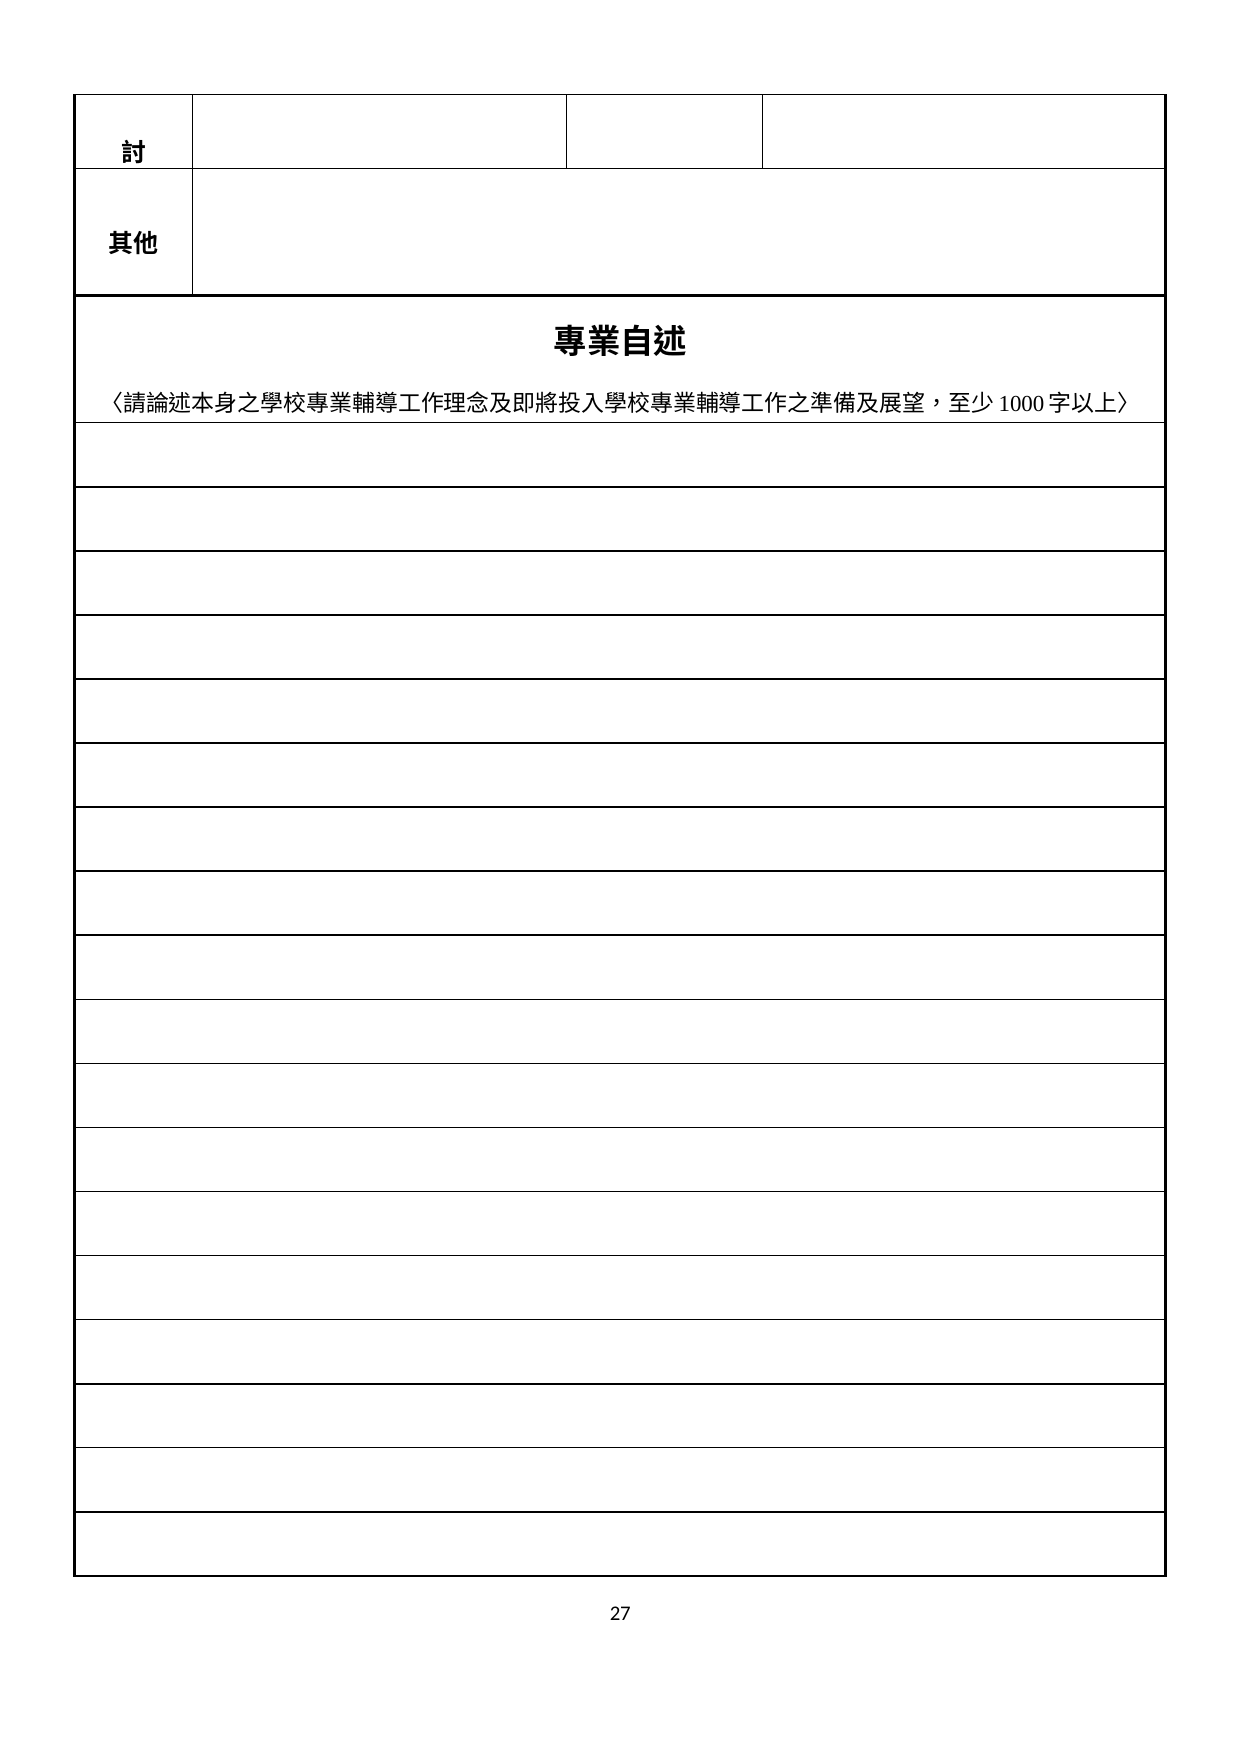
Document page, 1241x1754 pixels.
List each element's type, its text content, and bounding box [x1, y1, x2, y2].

table_cell 其他 [76, 169, 192, 294]
table_cell [76, 1513, 1164, 1575]
table_cell [76, 552, 1164, 614]
table_cell [76, 1448, 1164, 1511]
table_cell [76, 744, 1164, 806]
table_cell [76, 1064, 1164, 1127]
table_cell [193, 169, 1164, 294]
table_cell [76, 616, 1164, 678]
table_cell [76, 1192, 1164, 1255]
table_cell [76, 680, 1164, 742]
table_cell [76, 1320, 1164, 1383]
table_cell [76, 488, 1164, 550]
table_cell [193, 95, 566, 168]
table_cell [567, 95, 762, 168]
table_cell 專業自述 〈請論述本身之學校專業輔導工作理念及即將投入學校專業輔導工作之準備及展望，至少1000字以上〉 [76, 297, 1164, 422]
table_cell [76, 1128, 1164, 1191]
table_cell [76, 872, 1164, 934]
table_cell [76, 423, 1164, 486]
table_cell [76, 808, 1164, 870]
table_cell [76, 936, 1164, 998]
table_cell [76, 1000, 1164, 1062]
table_cell [763, 95, 1164, 168]
table_cell [76, 1256, 1164, 1319]
table_cell [76, 1385, 1164, 1447]
